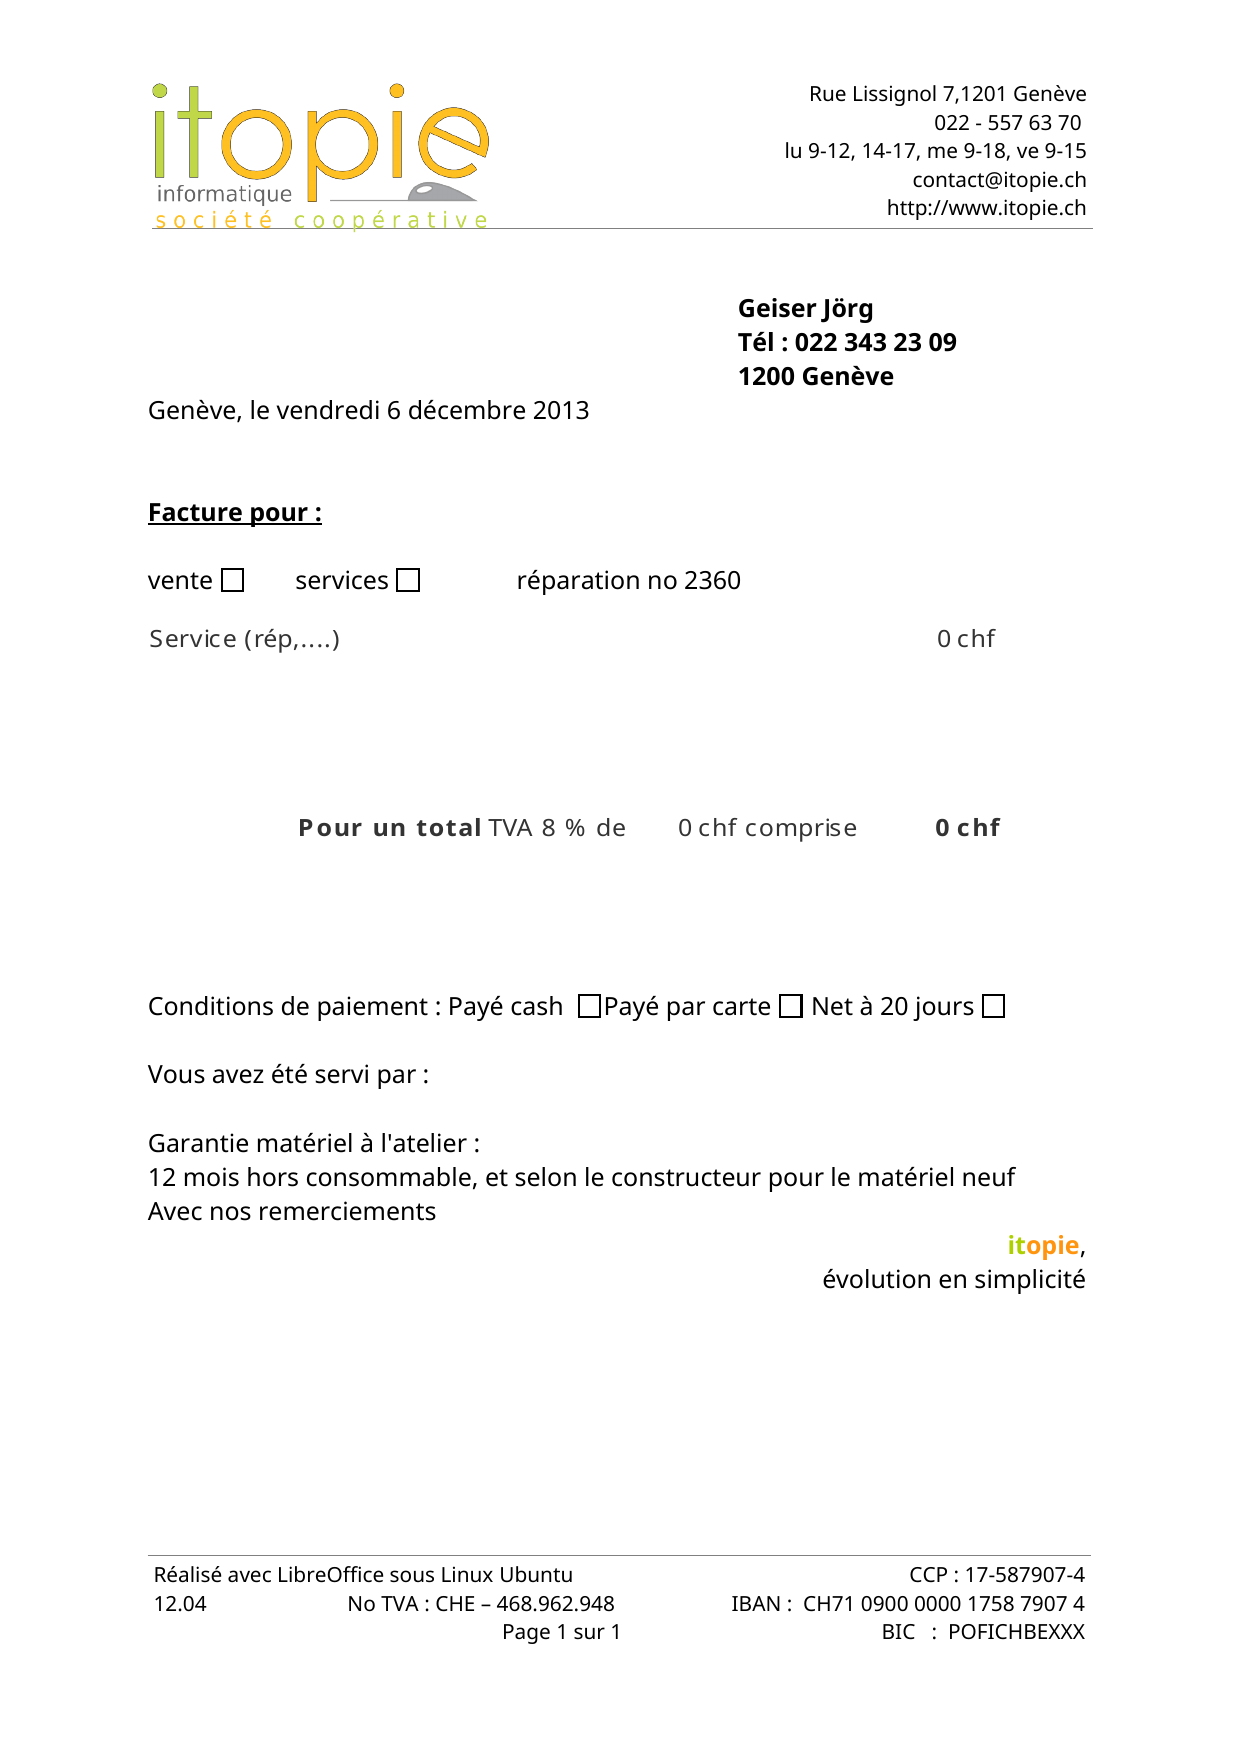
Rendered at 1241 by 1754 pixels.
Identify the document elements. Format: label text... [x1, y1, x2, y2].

text Conditions de paiement : Payé cash Payé par carte Net à 20 jours [148, 989, 1093, 1023]
text 1200 Genève [148, 358, 1093, 392]
picture [138, 72, 500, 244]
text Facture pour : [148, 495, 1093, 529]
text Garantie matériel à l'atelier : [148, 1125, 1093, 1159]
text vente services réparation no 2360 [148, 563, 1093, 597]
text itopie, [148, 1227, 1093, 1262]
text Vous avez été servi par : [148, 1057, 1093, 1091]
text Genève, le vendredi 6 décembre 2013 [148, 392, 1093, 427]
text évolution en simplicité [148, 1262, 1093, 1296]
text Avec nos remerciements [148, 1193, 1093, 1227]
text Geiser Jörg [148, 290, 1093, 324]
text Tél : 022 343 23 09 [148, 324, 1093, 358]
text 12 mois hors consommable, et selon le constructeur pour le matériel neuf [148, 1159, 1093, 1193]
